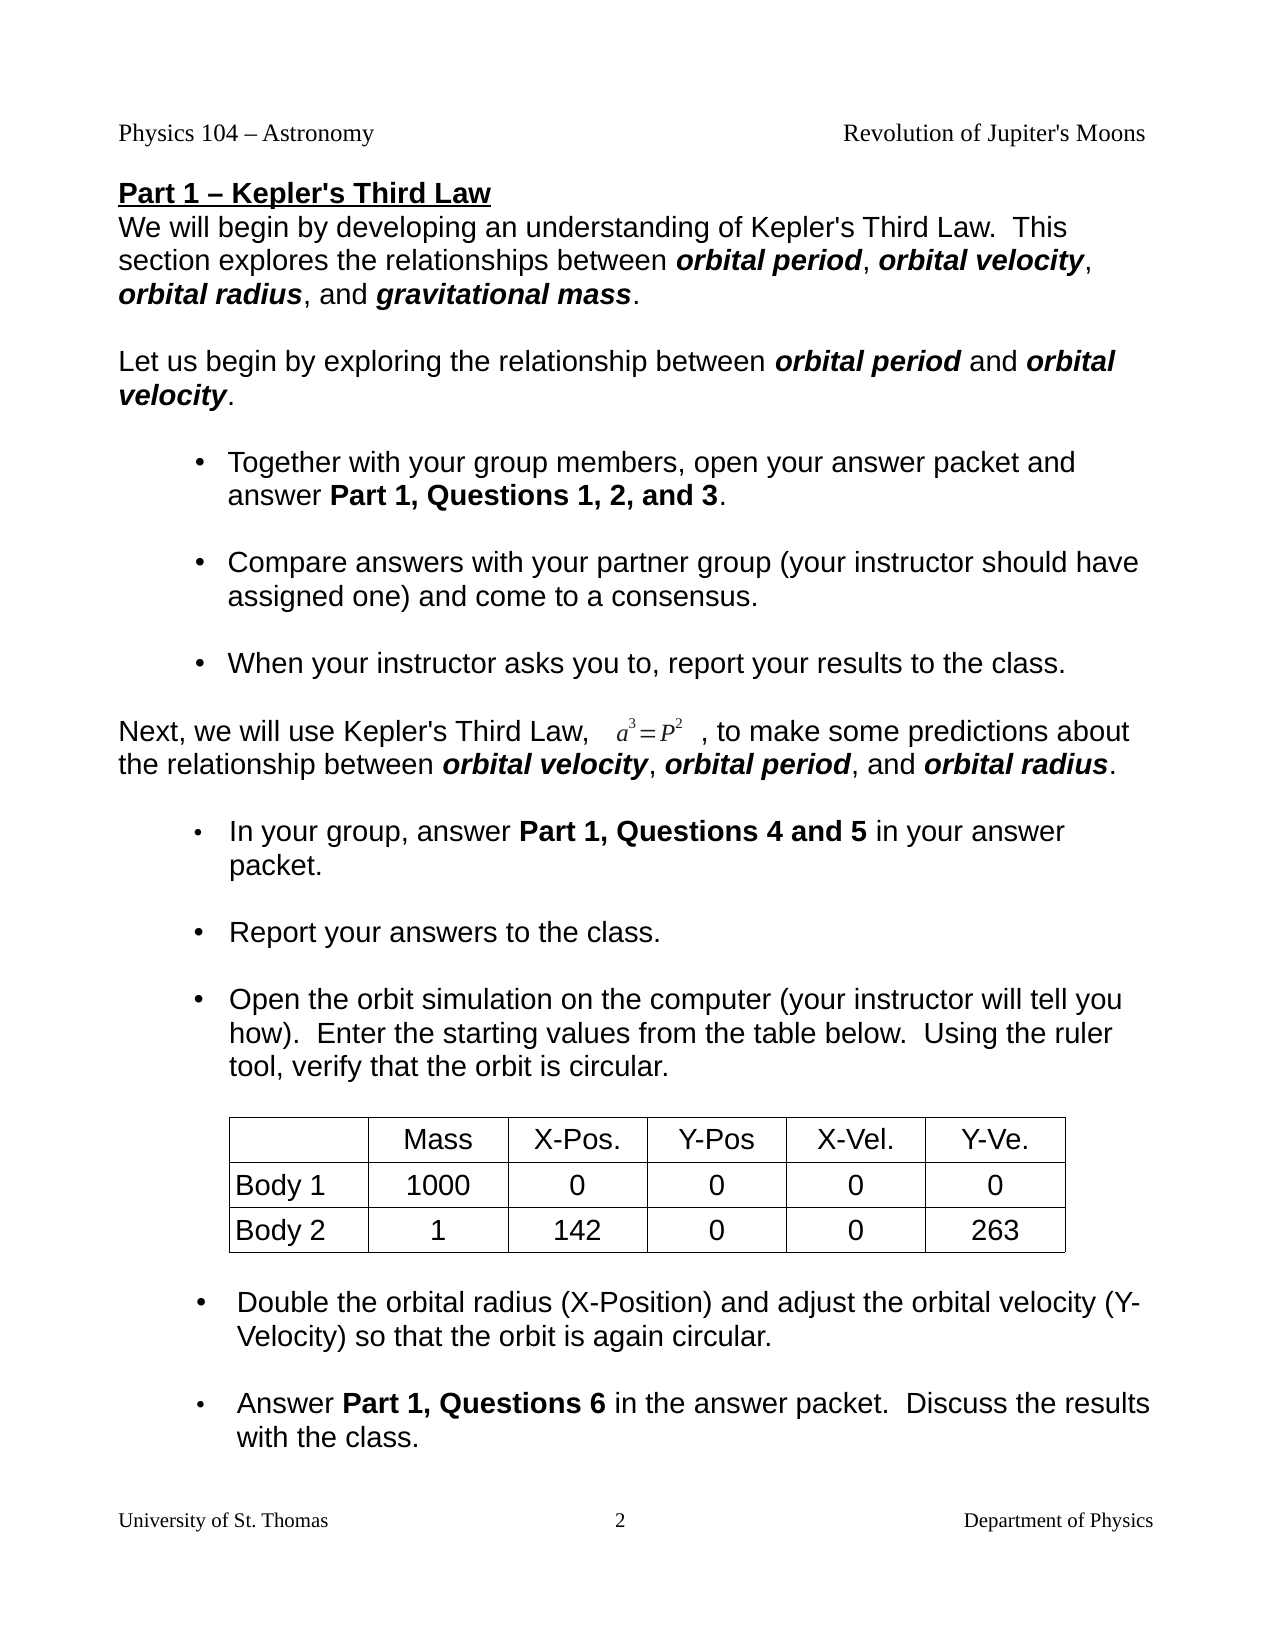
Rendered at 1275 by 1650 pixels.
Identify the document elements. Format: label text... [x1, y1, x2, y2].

text Part 1 – Kepler's Third Law [118, 176, 1157, 210]
table_header X-Pos. [509, 1118, 647, 1162]
table_header [230, 1118, 368, 1162]
text Next, we will use Kepler's Third Law, , to make some predictions about the relationship between orbital velocity, orbital period, and orbital radius. [118, 714, 1157, 781]
table_cell 263 [926, 1208, 1065, 1252]
table_cell 0 [787, 1163, 925, 1207]
table_cell 0 [926, 1163, 1065, 1207]
list Together with your group members, open your answer packet and answer Part 1, Questions 1, 2, and 3. [195, 445, 1157, 512]
table_cell 142 [509, 1208, 647, 1252]
table_cell 1000 [369, 1163, 508, 1207]
list In your group, answer Part 1, Questions 4 and 5 in your answer packet. [194, 814, 1157, 881]
table_cell 0 [509, 1163, 647, 1207]
list Double the orbital radius (X-Position) and adjust the orbital velocity (Y-Velocity) so that the orbit is again circular. [196, 1286, 1157, 1353]
list Open the orbit simulation on the computer (your instructor will tell you how). Enter the starting values from the table below. Using the ruler tool, verify that the orbit is circular. [194, 982, 1157, 1083]
text Let us begin by exploring the relationship between orbital period and orbital velocity. [118, 344, 1157, 411]
table_cell Body 1 [230, 1163, 368, 1207]
table_cell Body 2 [230, 1208, 368, 1252]
list Report your answers to the class. [194, 915, 1157, 949]
table_header X-Vel. [787, 1118, 925, 1162]
table_header Y-Pos [648, 1118, 786, 1162]
table_header Y-Ve. [926, 1118, 1065, 1162]
list When your instructor asks you to, report your results to the class. [195, 646, 1157, 680]
table_cell 1 [369, 1208, 508, 1252]
text We will begin by developing an understanding of Kepler's Third Law. This section explores the relationships between orbital period, orbital velocity, orbital radius, and gravitational mass. [118, 210, 1157, 311]
table_cell 0 [648, 1163, 786, 1207]
table_cell 0 [787, 1208, 925, 1252]
list Answer Part 1, Questions 6 in the answer packet. Discuss the results with the class. [196, 1386, 1157, 1453]
list Compare answers with your partner group (your instructor should have assigned one) and come to a consensus. [195, 546, 1157, 613]
table_header Mass [369, 1118, 508, 1162]
table_cell 0 [648, 1208, 786, 1252]
